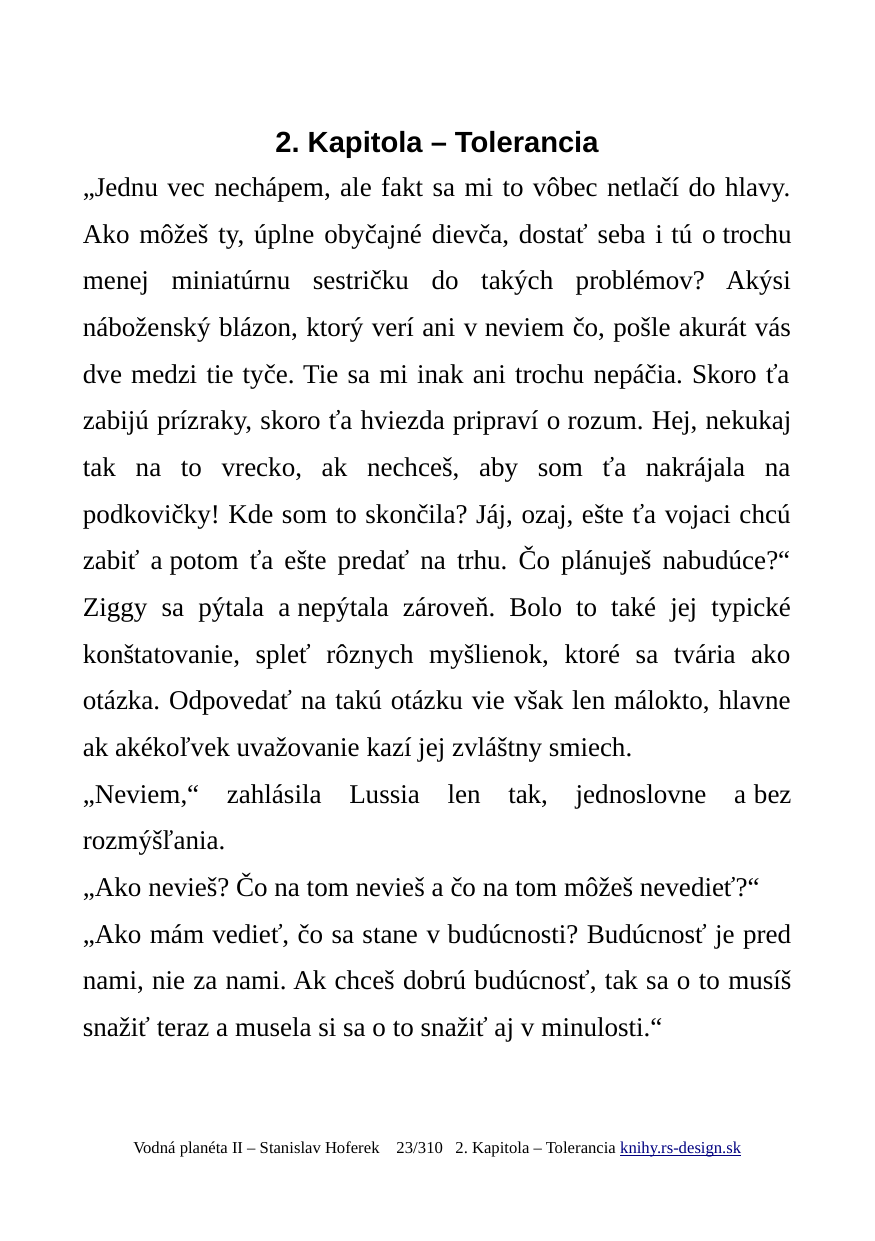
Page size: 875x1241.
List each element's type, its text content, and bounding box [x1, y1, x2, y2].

text „Jednu vec nechápem, ale fakt sa mi to vôbec netlačí do hlavy. Ako môžeš ty, úplne obyčajné dievča, dostať seba i tú o trochu menej miniatúrnu sestričku do takých problémov? Akýsi náboženský blázon, ktorý verí ani v neviem čo, pošle akurát vás dve medzi tie tyče. Tie sa mi inak ani trochu nepáčia. Skoro ťa zabijú prízraky, skoro ťa hviezda pripraví o rozum. Hej, nekukaj tak na to vrecko, ak nechceš, aby som ťa nakrájala na podkovičky! Kde som to skončila? Jáj, ozaj, ešte ťa vojaci chcú zabiť a potom ťa ešte predať na trhu. Čo plánuješ nabudúce?“ Ziggy sa pýtala a nepýtala zároveň. Bolo to také jej typické konštatovanie, spleť rôznych myšlienok, ktoré sa tvária ako otázka. Odpovedať na takú otázku vie však len málokto, hlavne ak akékoľvek uvažovanie kazí jej zvláštny smiech. [83, 171, 791, 762]
text „Ako mám vedieť, čo sa stane v budúcnosti? Budúcnosť je pred nami, nie za nami. Ak chceš dobrú budúcnosť, tak sa o to musíš snažiť teraz a musela si sa o to snažiť aj v minulosti.“ [83, 918, 791, 1042]
text „Ako nevieš? Čo na tom nevieš a čo na tom môžeš nevedieť?“ [83, 871, 791, 902]
text „Neviem,“ zahlásila Lussia len tak, jednoslovne a bez rozmýšľania. [83, 778, 791, 856]
subtitle 2. Kapitola – Tolerancia [83, 125, 791, 159]
